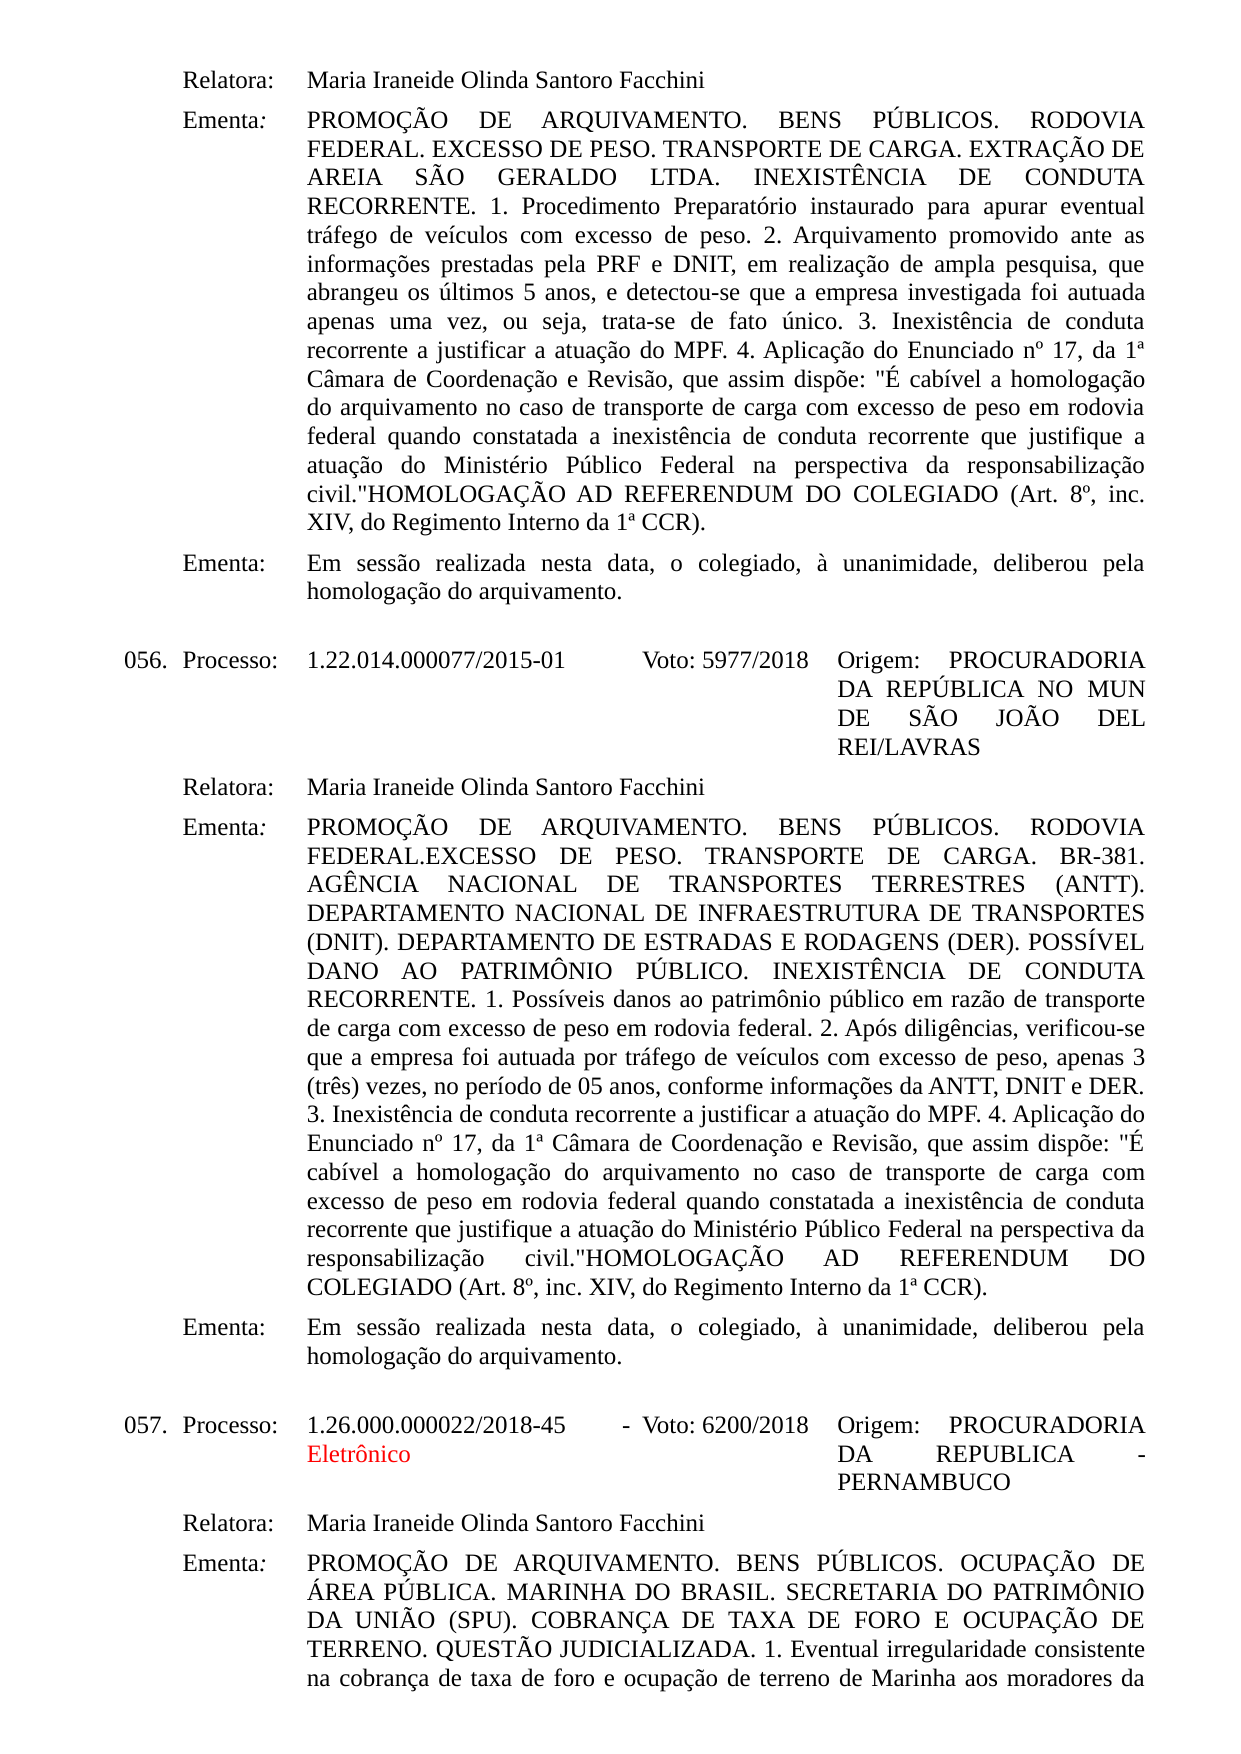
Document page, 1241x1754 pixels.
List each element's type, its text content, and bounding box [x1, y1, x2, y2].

table_cell [118, 1542, 177, 1697]
table_header 056. [118, 640, 177, 766]
table_header Origem: PROCURADORIA DA REPÚBLICA NO MUN DE SÃO JOÃO DEL REI/LAVRAS [831, 640, 1152, 766]
table_cell Ementa: [177, 542, 301, 611]
table_cell Relatora: [177, 59, 301, 99]
table_cell Em sessão realizada nesta data, o colegiado, à unanimidade, deliberou pela homologação do arquivamento. [301, 1307, 1152, 1376]
table_cell Ementa: [177, 1307, 301, 1376]
table_cell Relatora: [177, 766, 301, 806]
table_cell Maria Iraneide Olinda Santoro Facchini [301, 1502, 1152, 1542]
table_cell [118, 1307, 177, 1376]
table_cell Ementa: [177, 806, 301, 1307]
table_header Processo: [177, 1404, 301, 1502]
table_cell [118, 99, 177, 542]
table_header 1.26.000.000022/2018-45 - Eletrônico [301, 1404, 636, 1502]
table_cell Ementa: [177, 99, 301, 542]
table_header Origem: PROCURADORIA DA REPUBLICA - PERNAMBUCO [831, 1404, 1152, 1502]
table_cell PROMOÇÃO DE ARQUIVAMENTO. BENS PÚBLICOS. RODOVIA FEDERAL.EXCESSO DE PESO. TRANSPORTE DE CARGA. BR-381. AGÊNCIA NACIONAL DE TRANSPORTES TERRESTRES (ANTT). DEPARTAMENTO NACIONAL DE INFRAESTRUTURA DE TRANSPORTES (DNIT). DEPARTAMENTO DE ESTRADAS E RODAGENS (DER). POSSÍVEL DANO AO PATRIMÔNIO PÚBLICO. INEXISTÊNCIA DE CONDUTA RECORRENTE. 1. Possíveis danos ao patrimônio público em razão de transporte de carga com excesso de peso em rodovia federal. 2. Após diligências, verificou-se que a empresa foi autuada por tráfego de veículos com excesso de peso, apenas 3 (três) vezes, no período de 05 anos, conforme informações da ANTT, DNIT e DER. 3. Inexistência de conduta recorrente a justificar a atuação do MPF. 4. Aplicação do Enunciado nº 17, da 1ª Câmara de Coordenação e Revisão, que assim dispõe: "É cabível a homologação do arquivamento no caso de transporte de carga com excesso de peso em rodovia federal quando constatada a inexistência de conduta recorrente que justifique a atuação do Ministério Público Federal na perspectiva da responsabilização civil."HOMOLOGAÇÃO AD REFERENDUM DO COLEGIADO (Art. 8º, inc. XIV, do Regimento Interno da 1ª CCR). [301, 806, 1152, 1307]
table_cell [118, 766, 177, 806]
table_cell Maria Iraneide Olinda Santoro Facchini [301, 59, 1152, 99]
table_cell [118, 542, 177, 611]
table_cell Em sessão realizada nesta data, o colegiado, à unanimidade, deliberou pela homologação do arquivamento. [301, 542, 1152, 611]
table_header 057. [118, 1404, 177, 1502]
table_cell [118, 1502, 177, 1542]
table_cell PROMOÇÃO DE ARQUIVAMENTO. BENS PÚBLICOS. RODOVIA FEDERAL. EXCESSO DE PESO. TRANSPORTE DE CARGA. EXTRAÇÃO DE AREIA SÃO GERALDO LTDA. INEXISTÊNCIA DE CONDUTA RECORRENTE. 1. Procedimento Preparatório instaurado para apurar eventual tráfego de veículos com excesso de peso. 2. Arquivamento promovido ante as informações prestadas pela PRF e DNIT, em realização de ampla pesquisa, que abrangeu os últimos 5 anos, e detectou-se que a empresa investigada foi autuada apenas uma vez, ou seja, trata-se de fato único. 3. Inexistência de conduta recorrente a justificar a atuação do MPF. 4. Aplicação do Enunciado nº 17, da 1ª Câmara de Coordenação e Revisão, que assim dispõe: "É cabível a homologação do arquivamento no caso de transporte de carga com excesso de peso em rodovia federal quando constatada a inexistência de conduta recorrente que justifique a atuação do Ministério Público Federal na perspectiva da responsabilização civil."HOMOLOGAÇÃO AD REFERENDUM DO COLEGIADO (Art. 8º, inc. XIV, do Regimento Interno da 1ª CCR). [301, 99, 1152, 542]
table_header Voto: 6200/2018 [636, 1404, 831, 1502]
table_cell Relatora: [177, 1502, 301, 1542]
table_header Processo: [177, 640, 301, 766]
table_cell [118, 806, 177, 1307]
table_cell Maria Iraneide Olinda Santoro Facchini [301, 766, 1152, 806]
table_cell Ementa: [177, 1542, 301, 1697]
table_cell [118, 59, 177, 99]
table_header 1.22.014.000077/2015-01 [301, 640, 636, 766]
table_cell PROMOÇÃO DE ARQUIVAMENTO. BENS PÚBLICOS. OCUPAÇÃO DE ÁREA PÚBLICA. MARINHA DO BRASIL. SECRETARIA DO PATRIMÔNIO DA UNIÃO (SPU). COBRANÇA DE TAXA DE FORO E OCUPAÇÃO DE TERRENO. QUESTÃO JUDICIALIZADA. 1. Eventual irregularidade consistente na cobrança de taxa de foro e ocupação de terreno de Marinha aos moradores da [301, 1542, 1152, 1697]
table_header Voto: 5977/2018 [636, 640, 831, 766]
